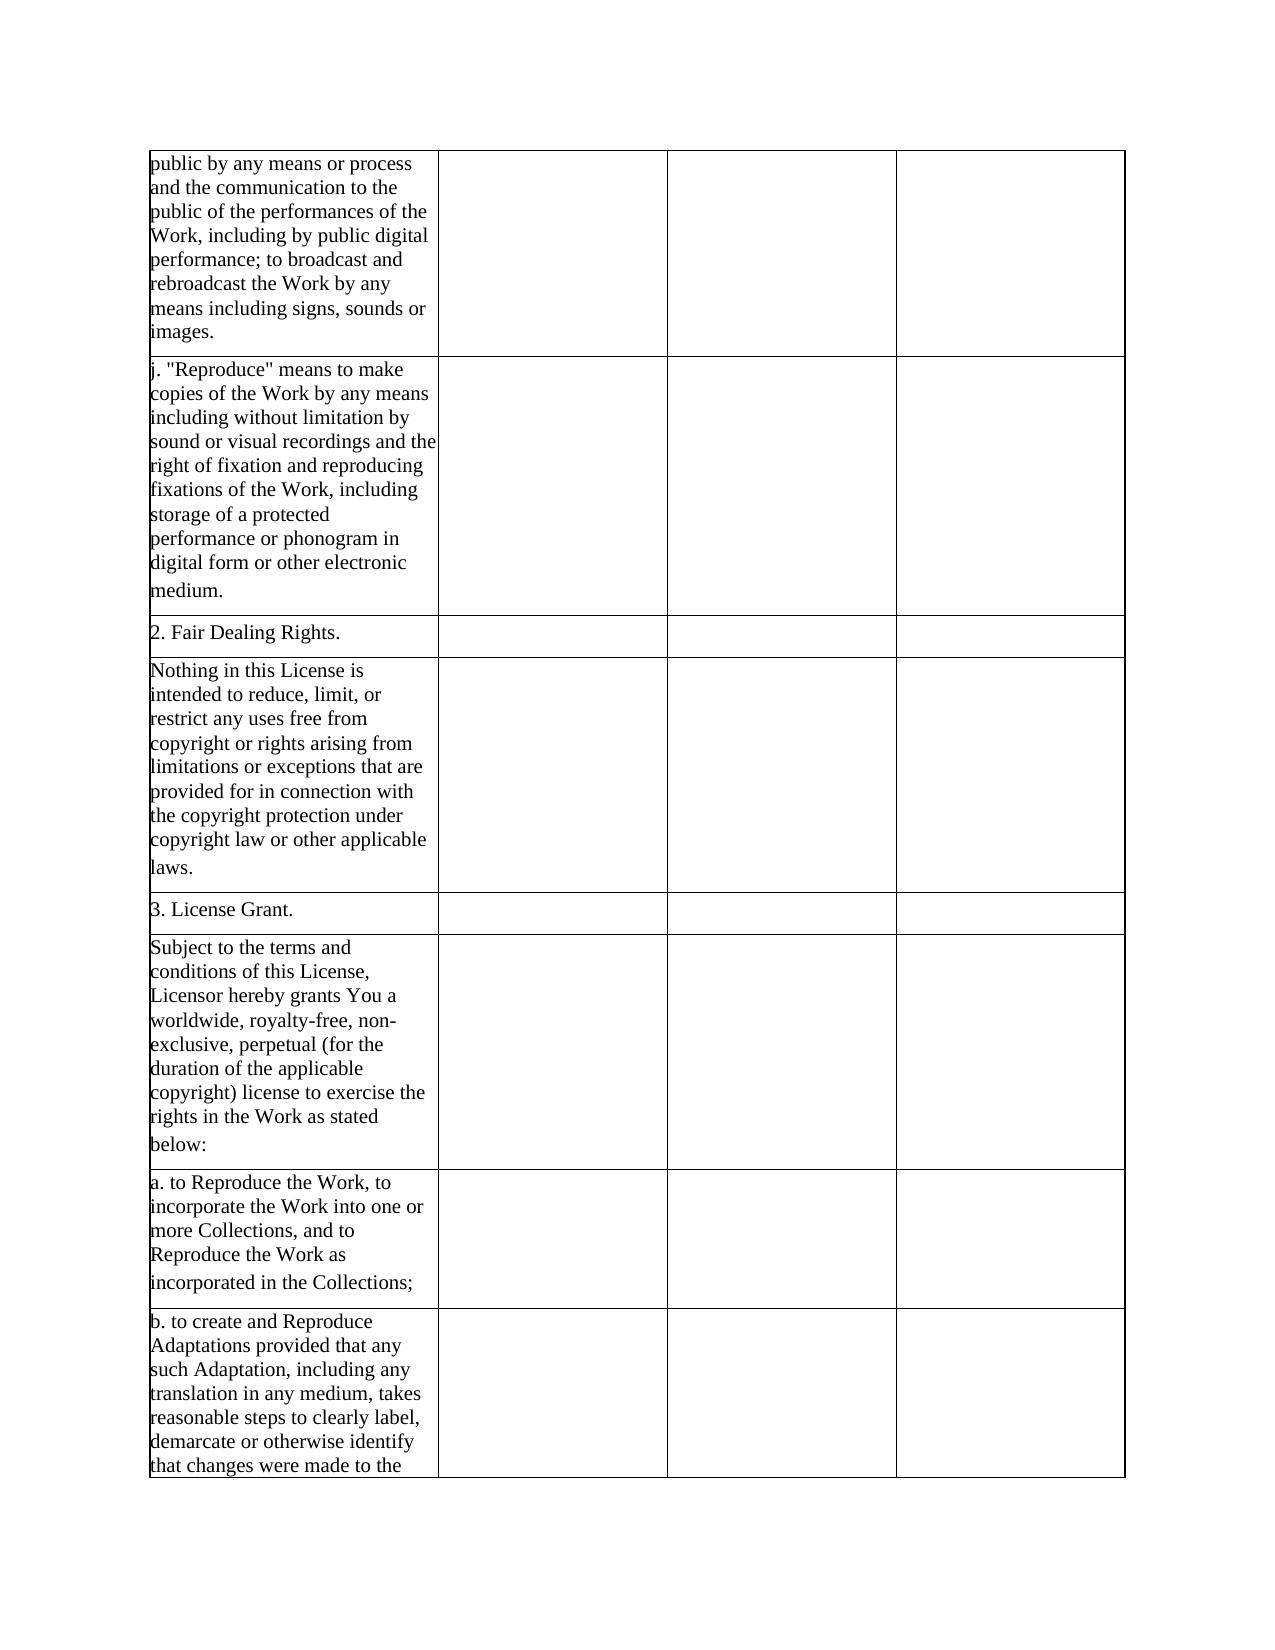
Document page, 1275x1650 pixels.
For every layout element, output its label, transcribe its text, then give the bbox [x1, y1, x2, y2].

table_cell [897, 1170, 1124, 1308]
table_cell [897, 616, 1124, 657]
table_cell b. to create and Reproduce Adaptations provided that any such Adaptation, including any translation in any medium, takes reasonable steps to clearly label, demarcate or otherwise identify that changes were made to the [151, 1309, 438, 1477]
table_cell [439, 658, 667, 892]
table_cell j. "Reproduce" means to make copies of the Work by any means including without limitation by sound or visual recordings and the right of fixation and reproducing fixations of the Work, including storage of a protected performance or phonogram in digital form or other electronic medium. [151, 357, 438, 615]
table_cell 3. License Grant. [151, 893, 438, 934]
table_cell [897, 357, 1124, 615]
table_cell [439, 1309, 667, 1477]
table_cell [897, 1309, 1124, 1477]
table_cell [668, 935, 896, 1169]
table_cell [668, 893, 896, 934]
table_cell [897, 151, 1124, 356]
table_cell [668, 616, 896, 657]
table_cell [668, 1170, 896, 1308]
table_cell 2. Fair Dealing Rights. [151, 616, 438, 657]
table_cell Nothing in this License is intended to reduce, limit, or restrict any uses free from copyright or rights arising from limitations or exceptions that are provided for in connection with the copyright protection under copyright law or other applicable laws. [151, 658, 438, 892]
table_cell [668, 151, 896, 356]
table_cell [439, 616, 667, 657]
table_cell [668, 1309, 896, 1477]
table_cell [439, 935, 667, 1169]
table_cell [439, 893, 667, 934]
table_cell [439, 151, 667, 356]
table_cell [668, 658, 896, 892]
table_cell [439, 1170, 667, 1308]
table_cell a. to Reproduce the Work, to incorporate the Work into one or more Collections, and to Reproduce the Work as incorporated in the Collections; [151, 1170, 438, 1308]
table_cell public by any means or process and the communication to the public of the performances of the Work, including by public digital performance; to broadcast and rebroadcast the Work by any means including signs, sounds or images. [151, 151, 438, 356]
table_cell [897, 658, 1124, 892]
table_cell [668, 357, 896, 615]
table_cell Subject to the terms and conditions of this License, Licensor hereby grants You a worldwide, royalty-free, non-exclusive, perpetual (for the duration of the applicable copyright) license to exercise the rights in the Work as stated below: [151, 935, 438, 1169]
table_cell [439, 357, 667, 615]
table_cell [897, 935, 1124, 1169]
table_cell [897, 893, 1124, 934]
